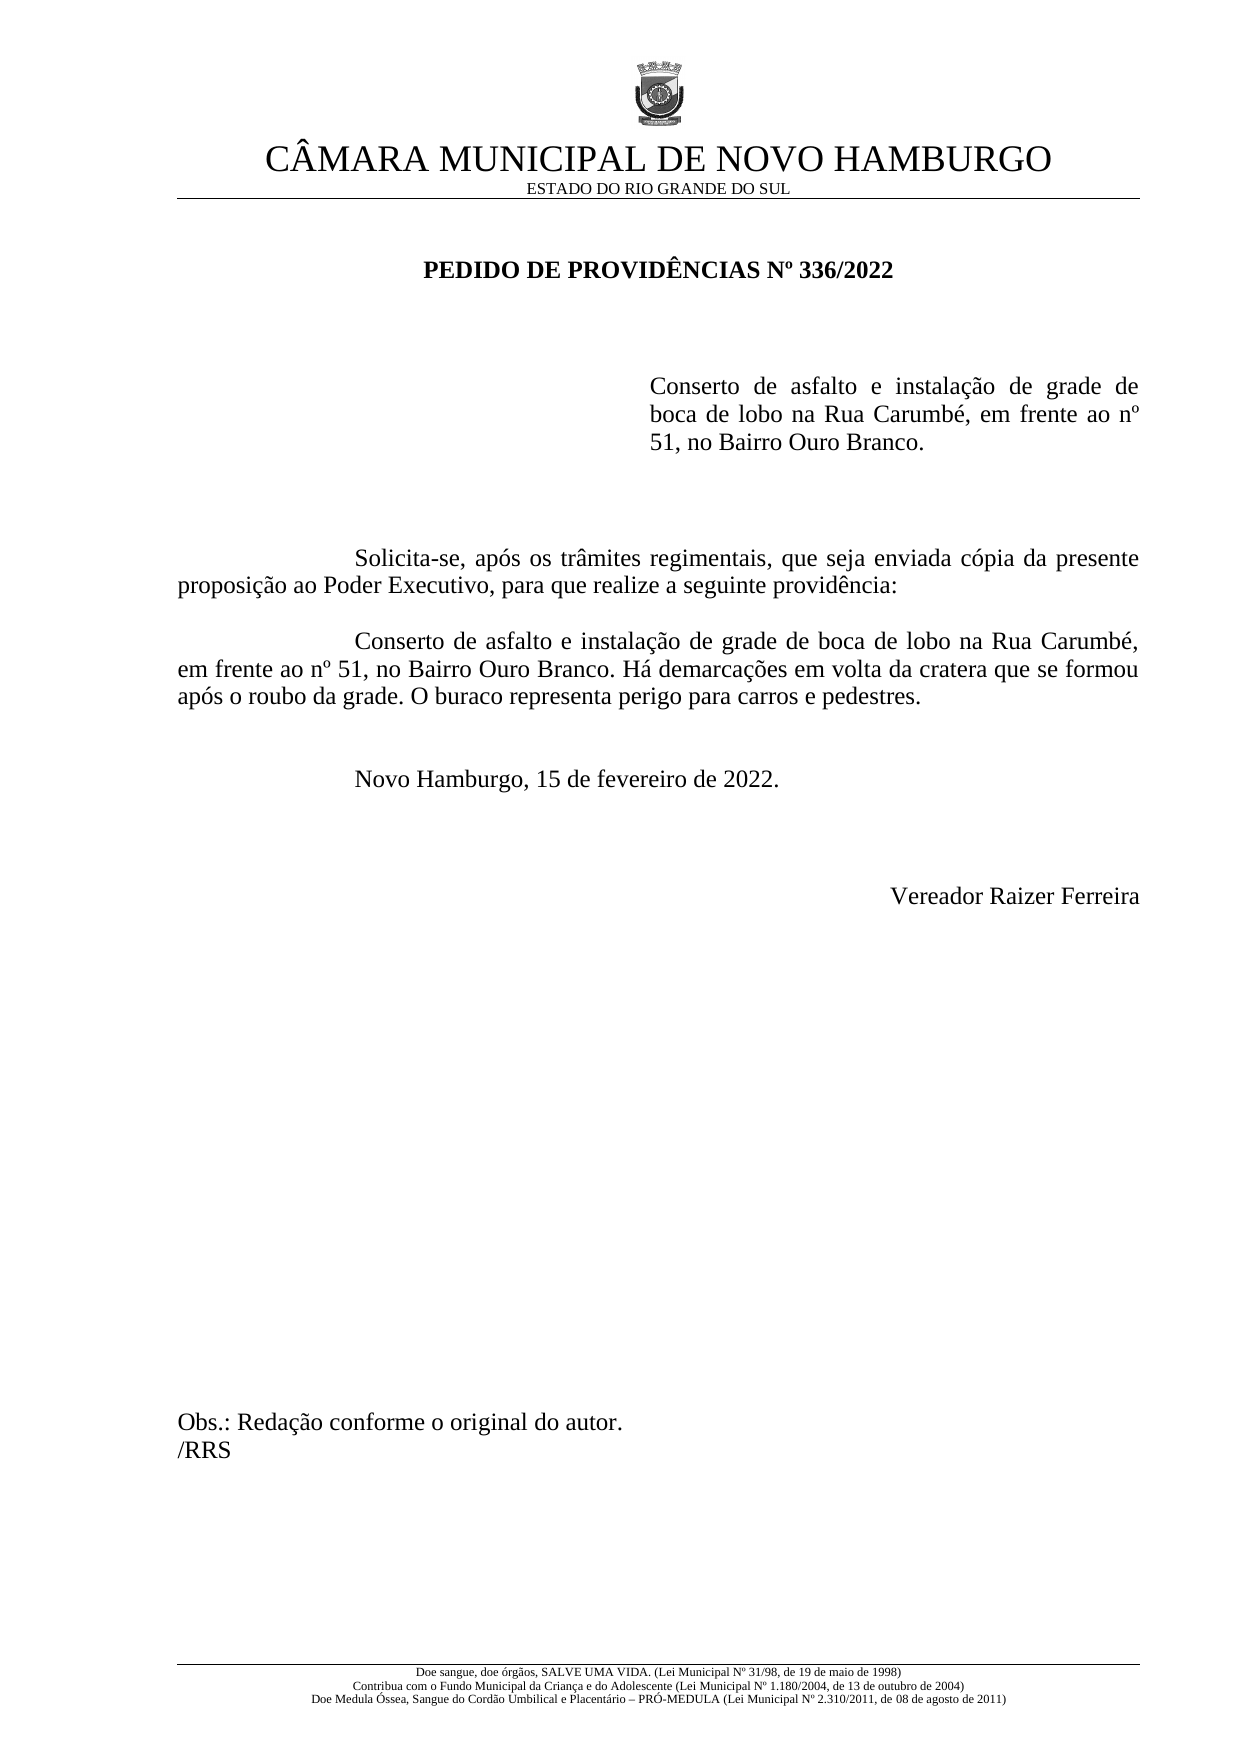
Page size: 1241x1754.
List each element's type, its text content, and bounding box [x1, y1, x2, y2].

text Vereador Raizer Ferreira [649, 882, 1140, 909]
text Conserto de asfalto e instalação de grade de boca de lobo na Rua Carumbé, em frente ao nº 51, no Bairro Ouro Branco. Há demarcações em volta da cratera que se formou após o roubo da grade. O buraco representa perigo para carros e pedestres. [177, 627, 1140, 710]
text /RRS [177, 1436, 1140, 1464]
text Conserto de asfalto e instalação de grade de boca de lobo na Rua Carumbé, em frente ao nº 51, no Bairro Ouro Branco. [649, 372, 1140, 455]
text Solicita-se, após os trâmites regimentais, que seja enviada cópia da presente proposição ao Poder Executivo, para que realize a seguinte providência: [177, 544, 1140, 599]
text PEDIDO DE PROVIDÊNCIAS Nº 336/2022 [177, 256, 1140, 284]
text Obs.: Redação conforme o original do autor. [177, 1408, 1140, 1436]
text Novo Hamburgo, 15 de fevereiro de 2022. [177, 766, 1140, 793]
